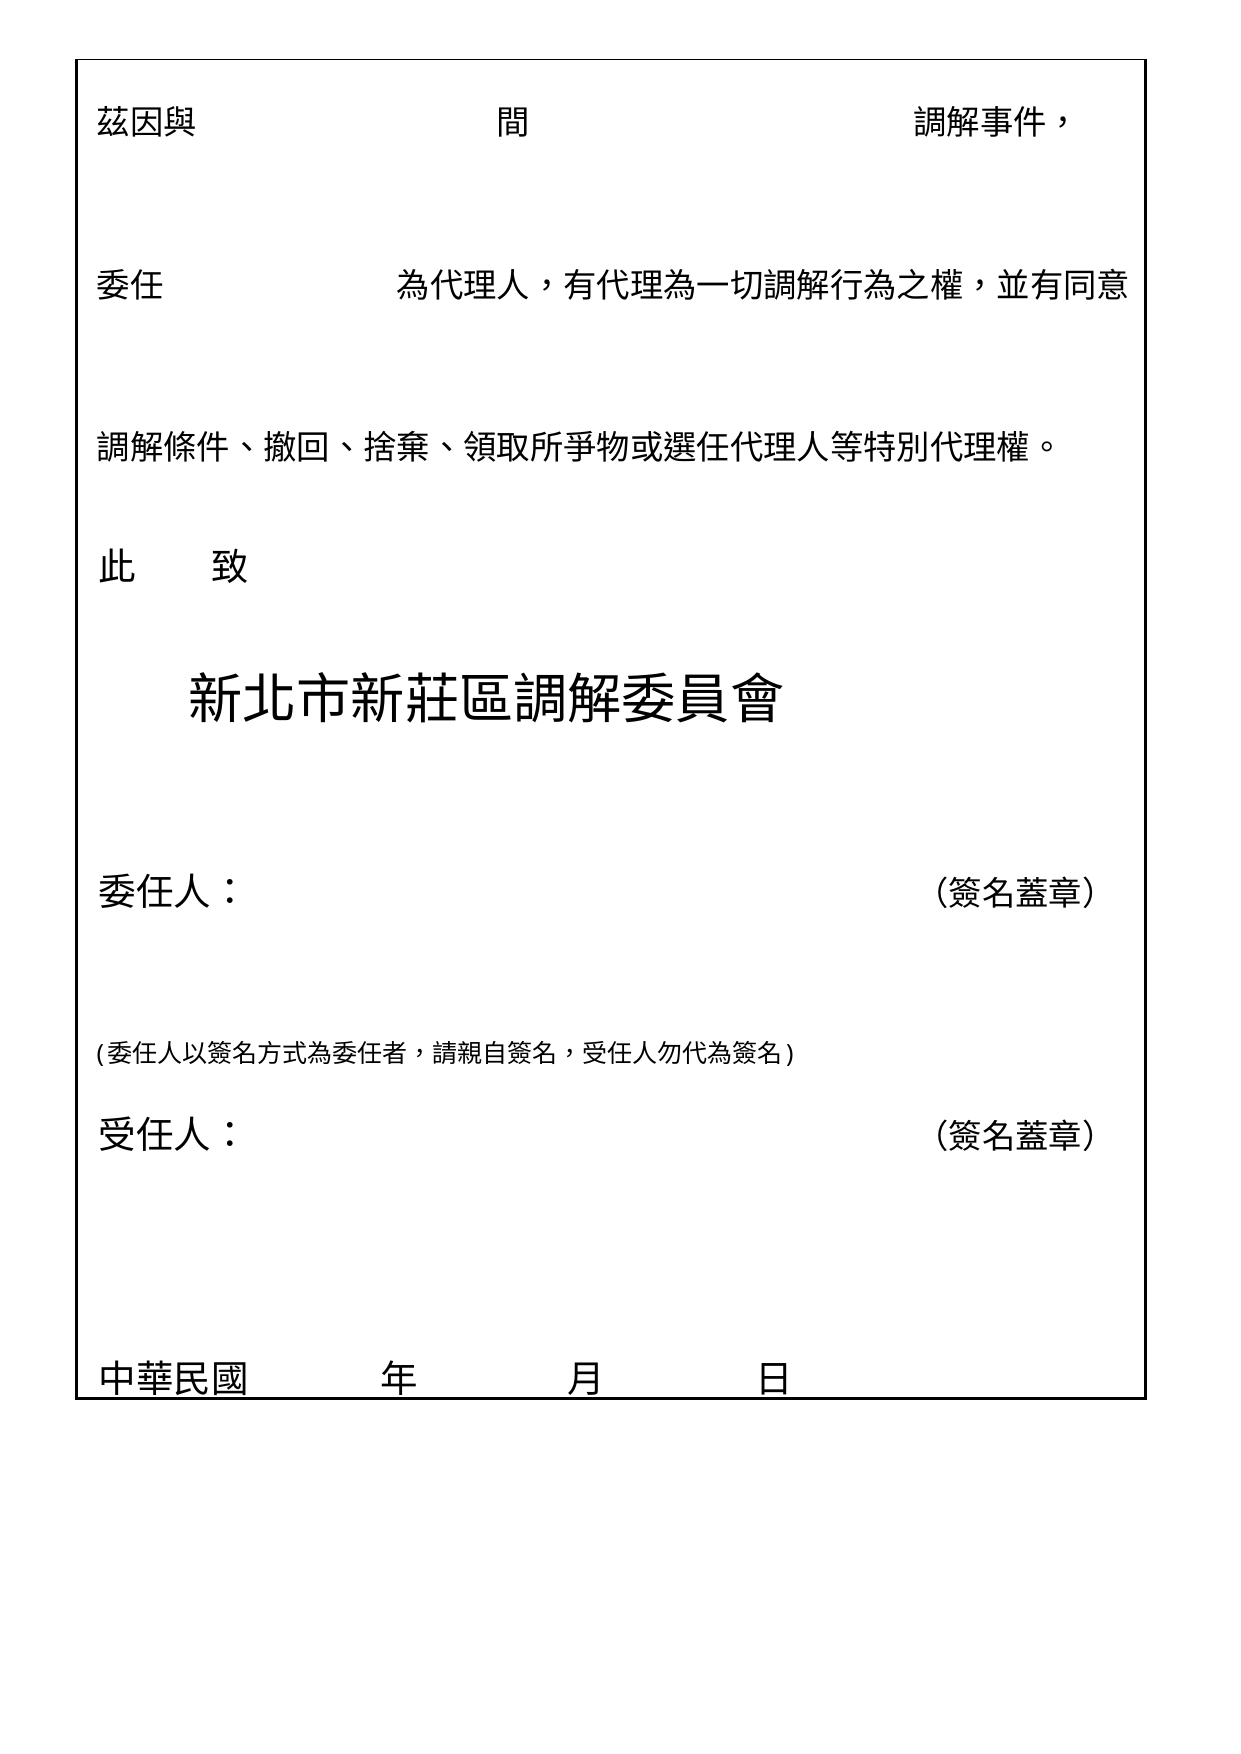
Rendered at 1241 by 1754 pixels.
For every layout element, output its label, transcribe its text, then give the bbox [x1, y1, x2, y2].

table_cell 茲因與 間 調解事件， 委任 為代理人，有代理為一切調解行為之權，並有同意 調解條件、撤回、捨棄、領取所爭物或選任代理人等特別代理權。 此 致 新北市新莊區調解委員會 委任人： （簽名蓋章） (委任人以簽名方式為委任者，請親自簽名，受任人勿代為簽名) 受任人： （簽名蓋章） 中華民國 年 月 日 [78, 60, 1144, 1397]
